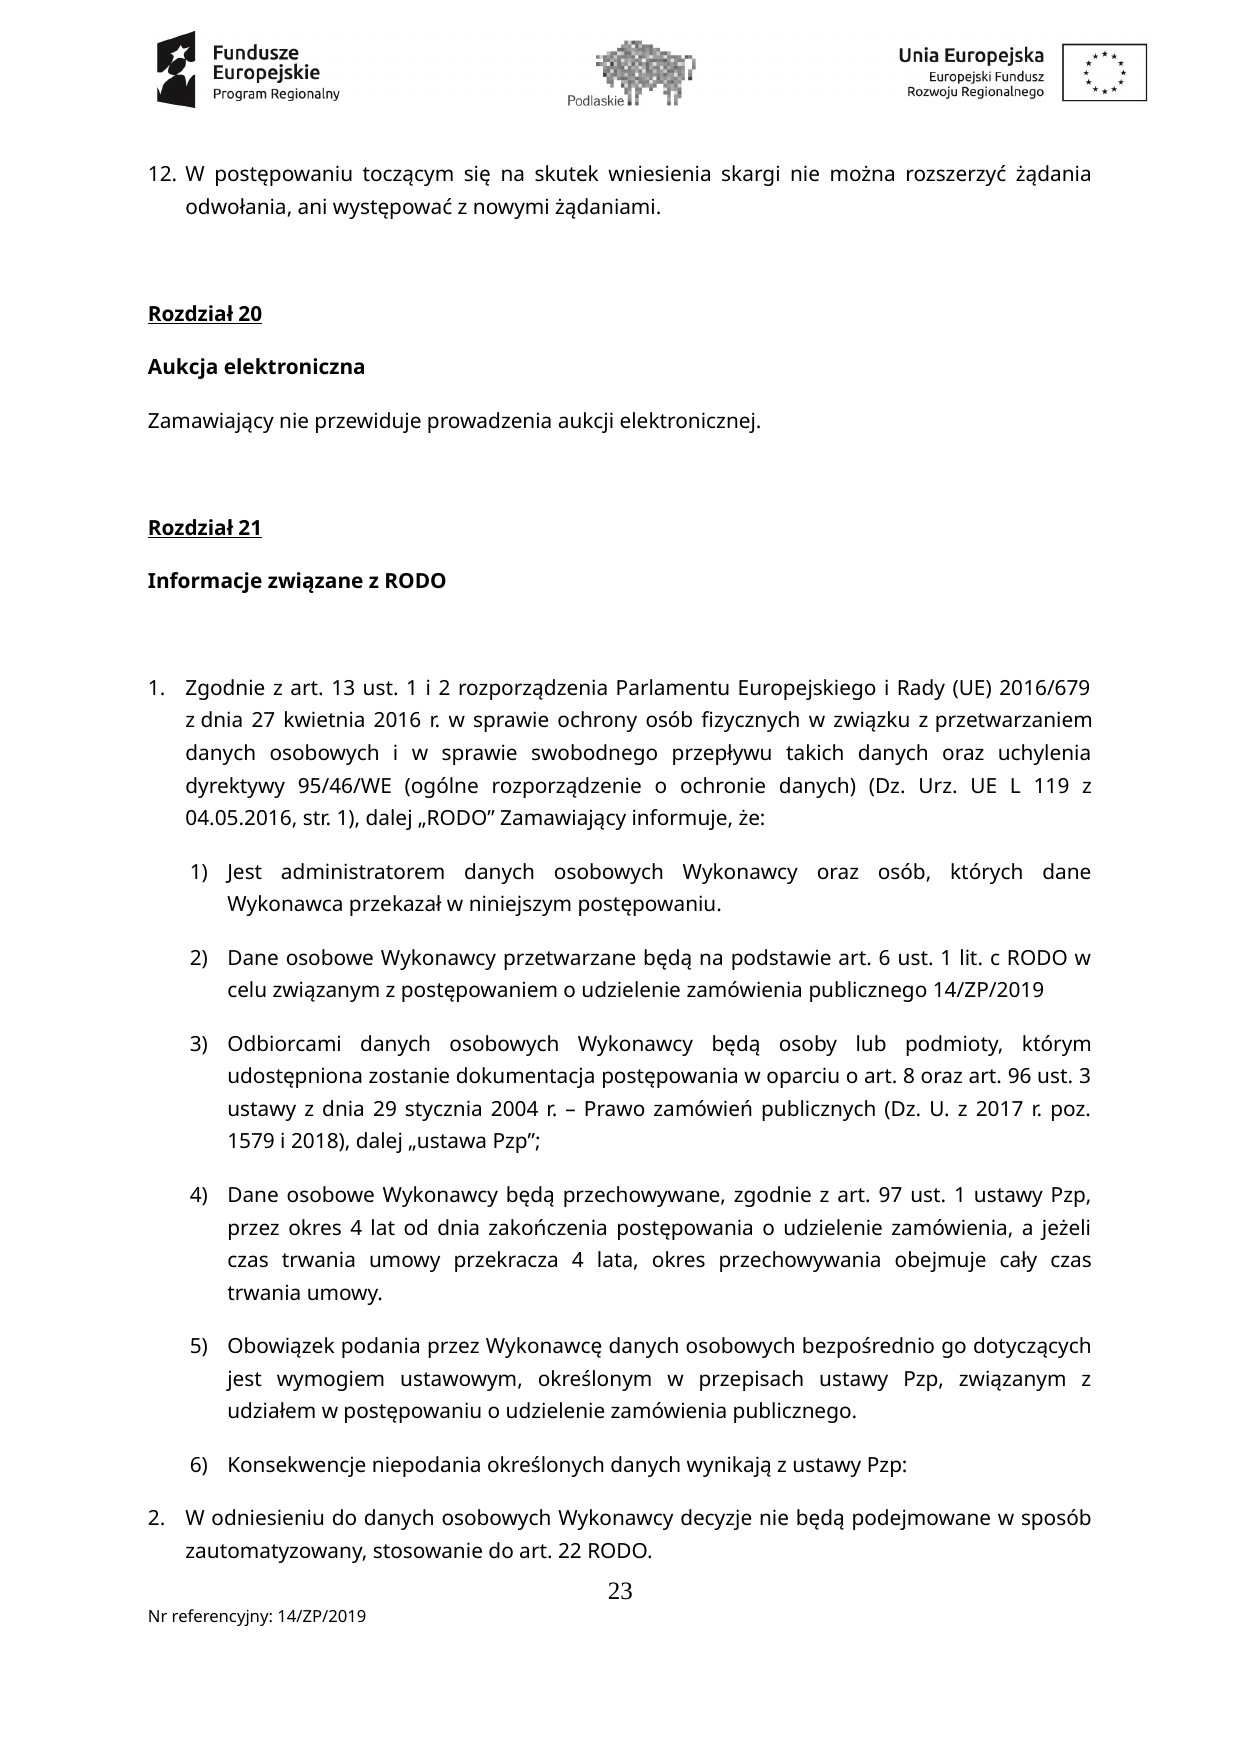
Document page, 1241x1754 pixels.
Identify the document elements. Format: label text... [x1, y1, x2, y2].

list Dane osobowe Wykonawcy przetwarzane będą na podstawie art. 6 ust. 1 lit. c RODO w celu związanym z postępowaniem o udzielenie zamówienia publicznego 14/ZP/2019 [189, 943, 1092, 1004]
list W odniesieniu do danych osobowych Wykonawcy decyzje nie będą podejmowane w sposób zautomatyzowany, stosowanie do art. 22 RODO. [148, 1503, 1092, 1564]
list Zgodnie z art. 13 ust. 1 i 2 rozporządzenia Parlamentu Europejskiego i Rady (UE) 2016/679 z dnia 27 kwietnia 2016 r. w sprawie ochrony osób fizycznych w związku z przetwarzaniem danych osobowych i w sprawie swobodnego przepływu takich danych oraz uchylenia dyrektywy 95/46/WE (ogólne rozporządzenie o ochronie danych) (Dz. Urz. UE L 119 z 04.05.2016, str. 1), dalej „RODO” Zamawiający informuje, że: [148, 673, 1092, 832]
list Dane osobowe Wykonawcy będą przechowywane, zgodnie z art. 97 ust. 1 ustawy Pzp, przez okres 4 lat od dnia zakończenia postępowania o udzielenie zamówienia, a jeżeli czas trwania umowy przekracza 4 lata, okres przechowywania obejmuje cały czas trwania umowy. [189, 1180, 1092, 1306]
list Odbiorcami danych osobowych Wykonawcy będą osoby lub podmioty, którym udostępniona zostanie dokumentacja postępowania w oparciu o art. 8 oraz art. 96 ust. 3 ustawy z dnia 29 stycznia 2004 r. – Prawo zamówień publicznych (Dz. U. z 2017 r. poz. 1579 i 2018), dalej „ustawa Pzp”; [189, 1029, 1092, 1155]
list Obowiązek podania przez Wykonawcę danych osobowych bezpośrednio go dotyczących jest wymogiem ustawowym, określonym w przepisach ustawy Pzp, związanym z udziałem w postępowaniu o udzielenie zamówienia publicznego. [189, 1331, 1092, 1425]
list Jest administratorem danych osobowych Wykonawcy oraz osób, których dane Wykonawca przekazał w niniejszym postępowaniu. [189, 857, 1092, 918]
list W postępowaniu toczącym się na skutek wniesienia skargi nie można rozszerzyć żądania odwołania, ani występować z nowymi żądaniami. [148, 159, 1092, 220]
text Aukcja elektroniczna [148, 352, 1092, 381]
text Rozdział 20 [148, 299, 1092, 327]
text Rozdział 21 [148, 513, 1092, 541]
text Informacje związane z RODO [148, 566, 1092, 594]
text Zamawiający nie przewiduje prowadzenia aukcji elektronicznej. [148, 406, 1092, 434]
list Konsekwencje niepodania określonych danych wynikają z ustawy Pzp: [189, 1450, 1092, 1478]
